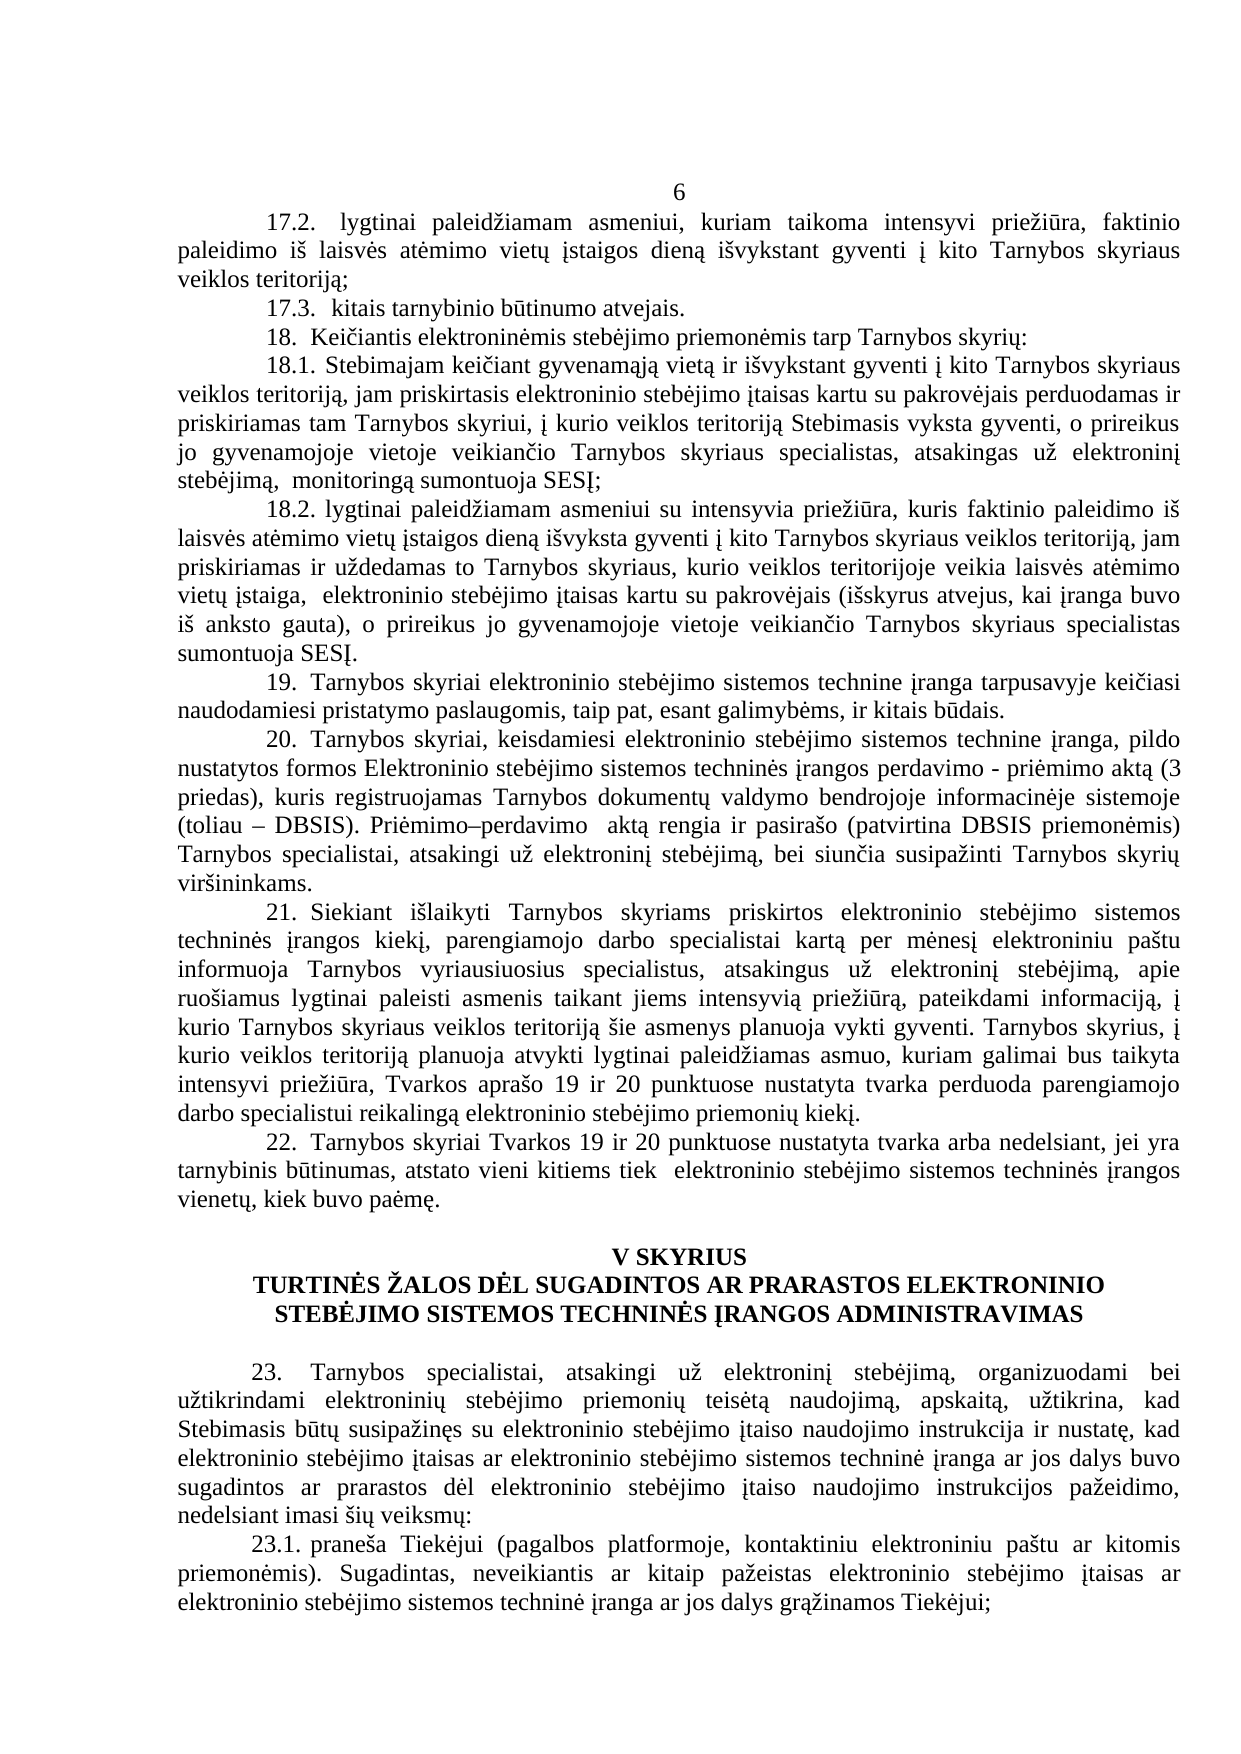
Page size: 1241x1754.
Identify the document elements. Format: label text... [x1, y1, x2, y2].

text 19. Tarnybos skyriai elektroninio stebėjimo sistemos technine įranga tarpusavyje keičiasi naudodamiesi pristatymo paslaugomis, taip pat, esant galimybėms, ir kitais būdais. [177, 667, 1181, 724]
text 21. Siekiant išlaikyti Tarnybos skyriams priskirtos elektroninio stebėjimo sistemos techninės įrangos kiekį, parengiamojo darbo specialistai kartą per mėnesį elektroniniu paštu informuoja Tarnybos vyriausiuosius specialistus, atsakingus už elektroninį stebėjimą, apie ruošiamus lygtinai paleisti asmenis taikant jiems intensyvią priežiūrą, pateikdami informaciją, į kurio Tarnybos skyriaus veiklos teritoriją šie asmenys planuoja vykti gyventi. Tarnybos skyrius, į kurio veiklos teritoriją planuoja atvykti lygtinai paleidžiamas asmuo, kuriam galimai bus taikyta intensyvi priežiūra, Tvarkos aprašo 19 ir 20 punktuose nustatyta tvarka perduoda parengiamojo darbo specialistui reikalingą elektroninio stebėjimo priemonių kiekį. [177, 897, 1181, 1127]
text 23. Tarnybos specialistai, atsakingi už elektroninį stebėjimą, organizuodami bei užtikrindami elektroninių stebėjimo priemonių teisėtą naudojimą, apskaitą, užtikrina, kad Stebimasis būtų susipažinęs su elektroninio stebėjimo įtaiso naudojimo instrukcija ir nustatę, kad elektroninio stebėjimo įtaisas ar elektroninio stebėjimo sistemos techninė įranga ar jos dalys buvo sugadintos ar prarastos dėl elektroninio stebėjimo įtaiso naudojimo instrukcijos pažeidimo, nedelsiant imasi šių veiksmų: [177, 1357, 1181, 1529]
text 18.1. Stebimajam keičiant gyvenamąją vietą ir išvykstant gyventi į kito Tarnybos skyriaus veiklos teritoriją, jam priskirtasis elektroninio stebėjimo įtaisas kartu su pakrovėjais perduodamas ir priskiriamas tam Tarnybos skyriui, į kurio veiklos teritoriją Stebimasis vyksta gyventi, o prireikus jo gyvenamojoje vietoje veikiančio Tarnybos skyriaus specialistas, atsakingas už elektroninį stebėjimą, monitoringą sumontuoja SESĮ; [177, 350, 1181, 494]
text TURTINĖS ŽALOS DĖL SUGADINTOS AR PRARASTOS ELEKTRONINIO STEBĖJIMO SISTEMOS TECHNINĖS ĮRANGOS ADMINISTRAVIMAS [177, 1270, 1181, 1328]
text 20. Tarnybos skyriai, keisdamiesi elektroninio stebėjimo sistemos technine įranga, pildo nustatytos formos Elektroninio stebėjimo sistemos techninės įrangos perdavimo - priėmimo aktą (3 priedas), kuris registruojamas Tarnybos dokumentų valdymo bendrojoje informacinėje sistemoje (toliau – DBSIS). Priėmimo–perdavimo aktą rengia ir pasirašo (patvirtina DBSIS priemonėmis) Tarnybos specialistai, atsakingi už elektroninį stebėjimą, bei siunčia susipažinti Tarnybos skyrių viršininkams. [177, 724, 1181, 897]
text 23.1. praneša Tiekėjui (pagalbos platformoje, kontaktiniu elektroniniu paštu ar kitomis priemonėmis). Sugadintas, neveikiantis ar kitaip pažeistas elektroninio stebėjimo įtaisas ar elektroninio stebėjimo sistemos techninė įranga ar jos dalys grąžinamos Tiekėjui; [177, 1529, 1181, 1615]
text 18. Keičiantis elektroninėmis stebėjimo priemonėmis tarp Tarnybos skyrių: [177, 322, 1181, 350]
text 18.2. lygtinai paleidžiamam asmeniui su intensyvia priežiūra, kuris faktinio paleidimo iš laisvės atėmimo vietų įstaigos dieną išvyksta gyventi į kito Tarnybos skyriaus veiklos teritoriją, jam priskiriamas ir uždedamas to Tarnybos skyriaus, kurio veiklos teritorijoje veikia laisvės atėmimo vietų įstaiga, elektroninio stebėjimo įtaisas kartu su pakrovėjais (išskyrus atvejus, kai įranga buvo iš anksto gauta), o prireikus jo gyvenamojoje vietoje veikiančio Tarnybos skyriaus specialistas sumontuoja SESĮ. [177, 494, 1181, 667]
text 22. Tarnybos skyriai Tvarkos 19 ir 20 punktuose nustatyta tvarka arba nedelsiant, jei yra tarnybinis būtinumas, atstato vieni kitiems tiek elektroninio stebėjimo sistemos techninės įrangos vienetų, kiek buvo paėmę. [177, 1127, 1181, 1213]
text 17.3. kitais tarnybinio būtinumo atvejais. [177, 293, 1181, 322]
text 17.2. lygtinai paleidžiamam asmeniui, kuriam taikoma intensyvi priežiūra, faktinio paleidimo iš laisvės atėmimo vietų įstaigos dieną išvykstant gyventi į kito Tarnybos skyriaus veiklos teritoriją; [177, 207, 1181, 293]
text V SKYRIUS [177, 1242, 1181, 1270]
